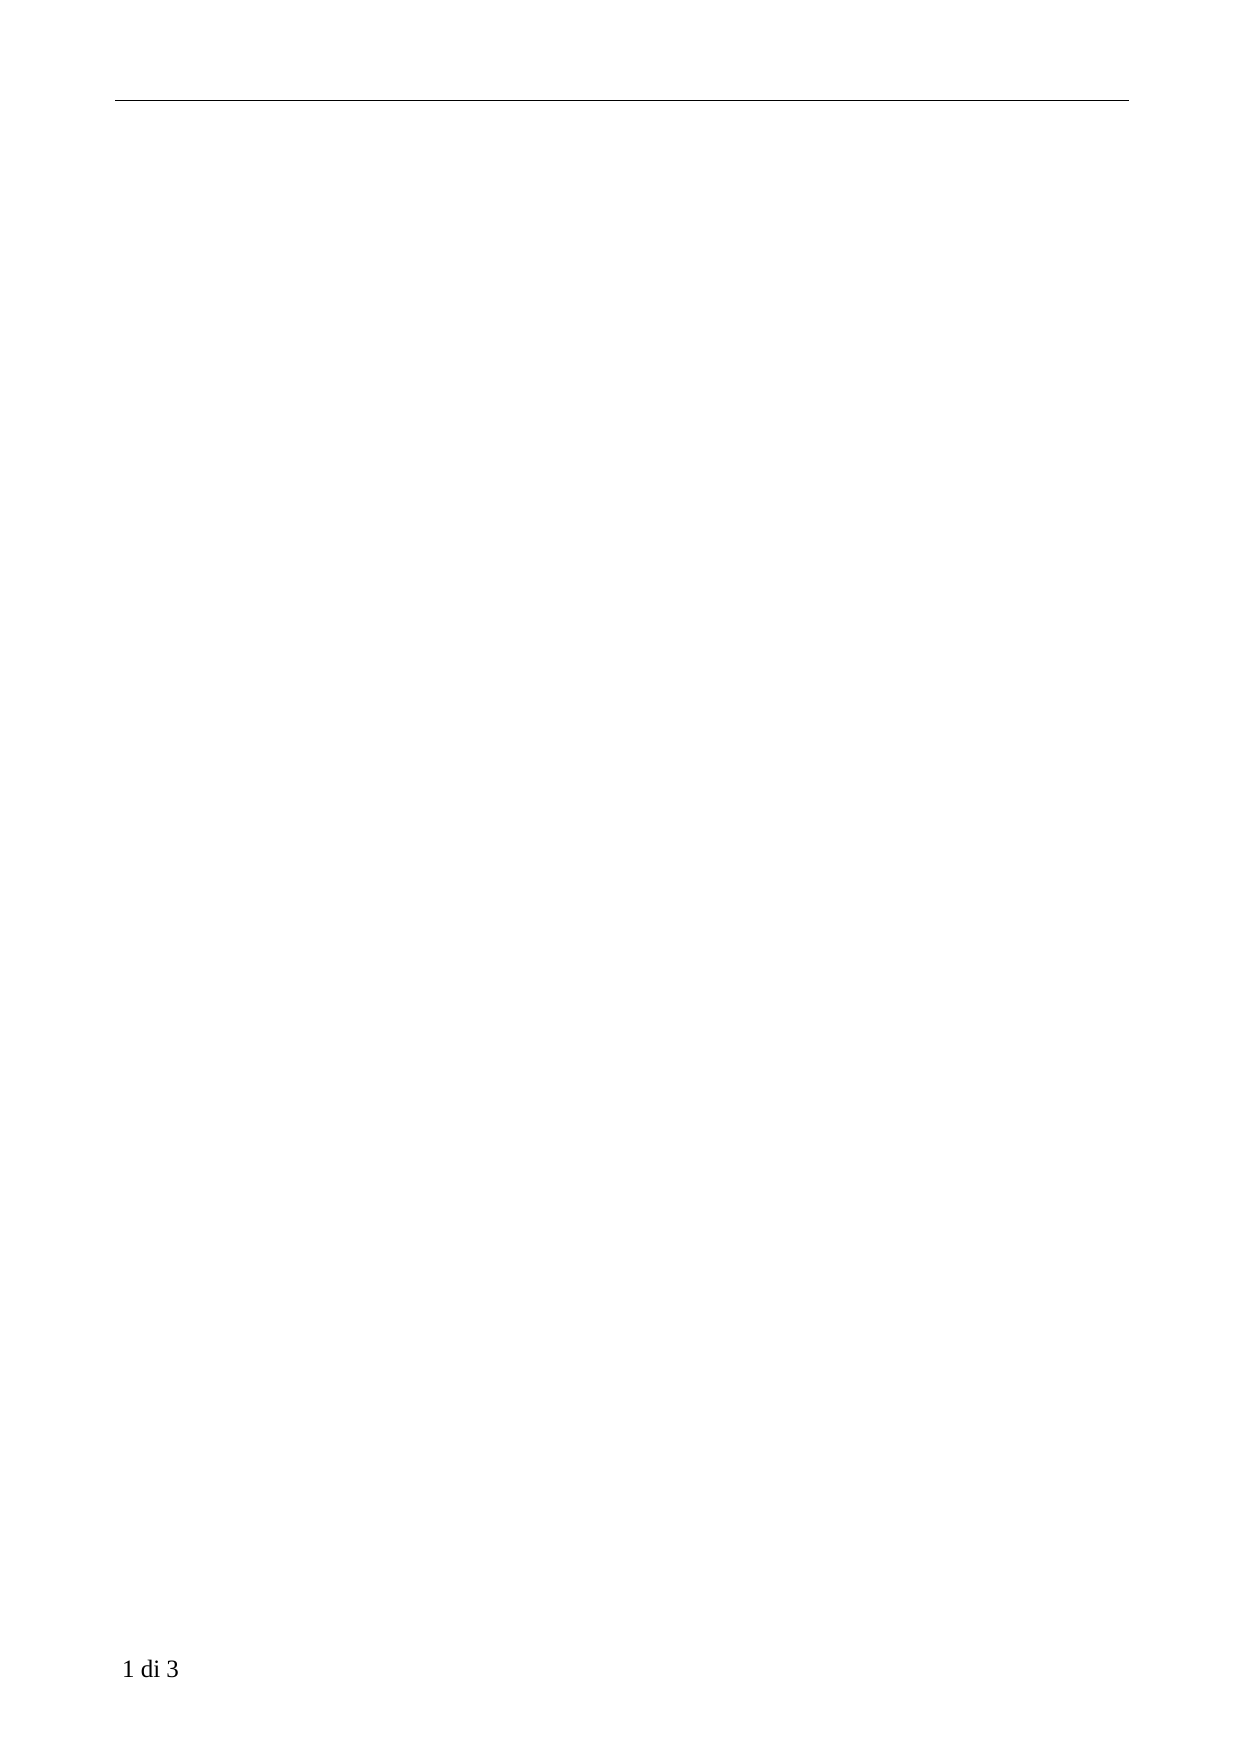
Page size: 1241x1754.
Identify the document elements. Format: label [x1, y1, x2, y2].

table_header [115, 71, 270, 99]
table_header [270, 71, 1128, 99]
